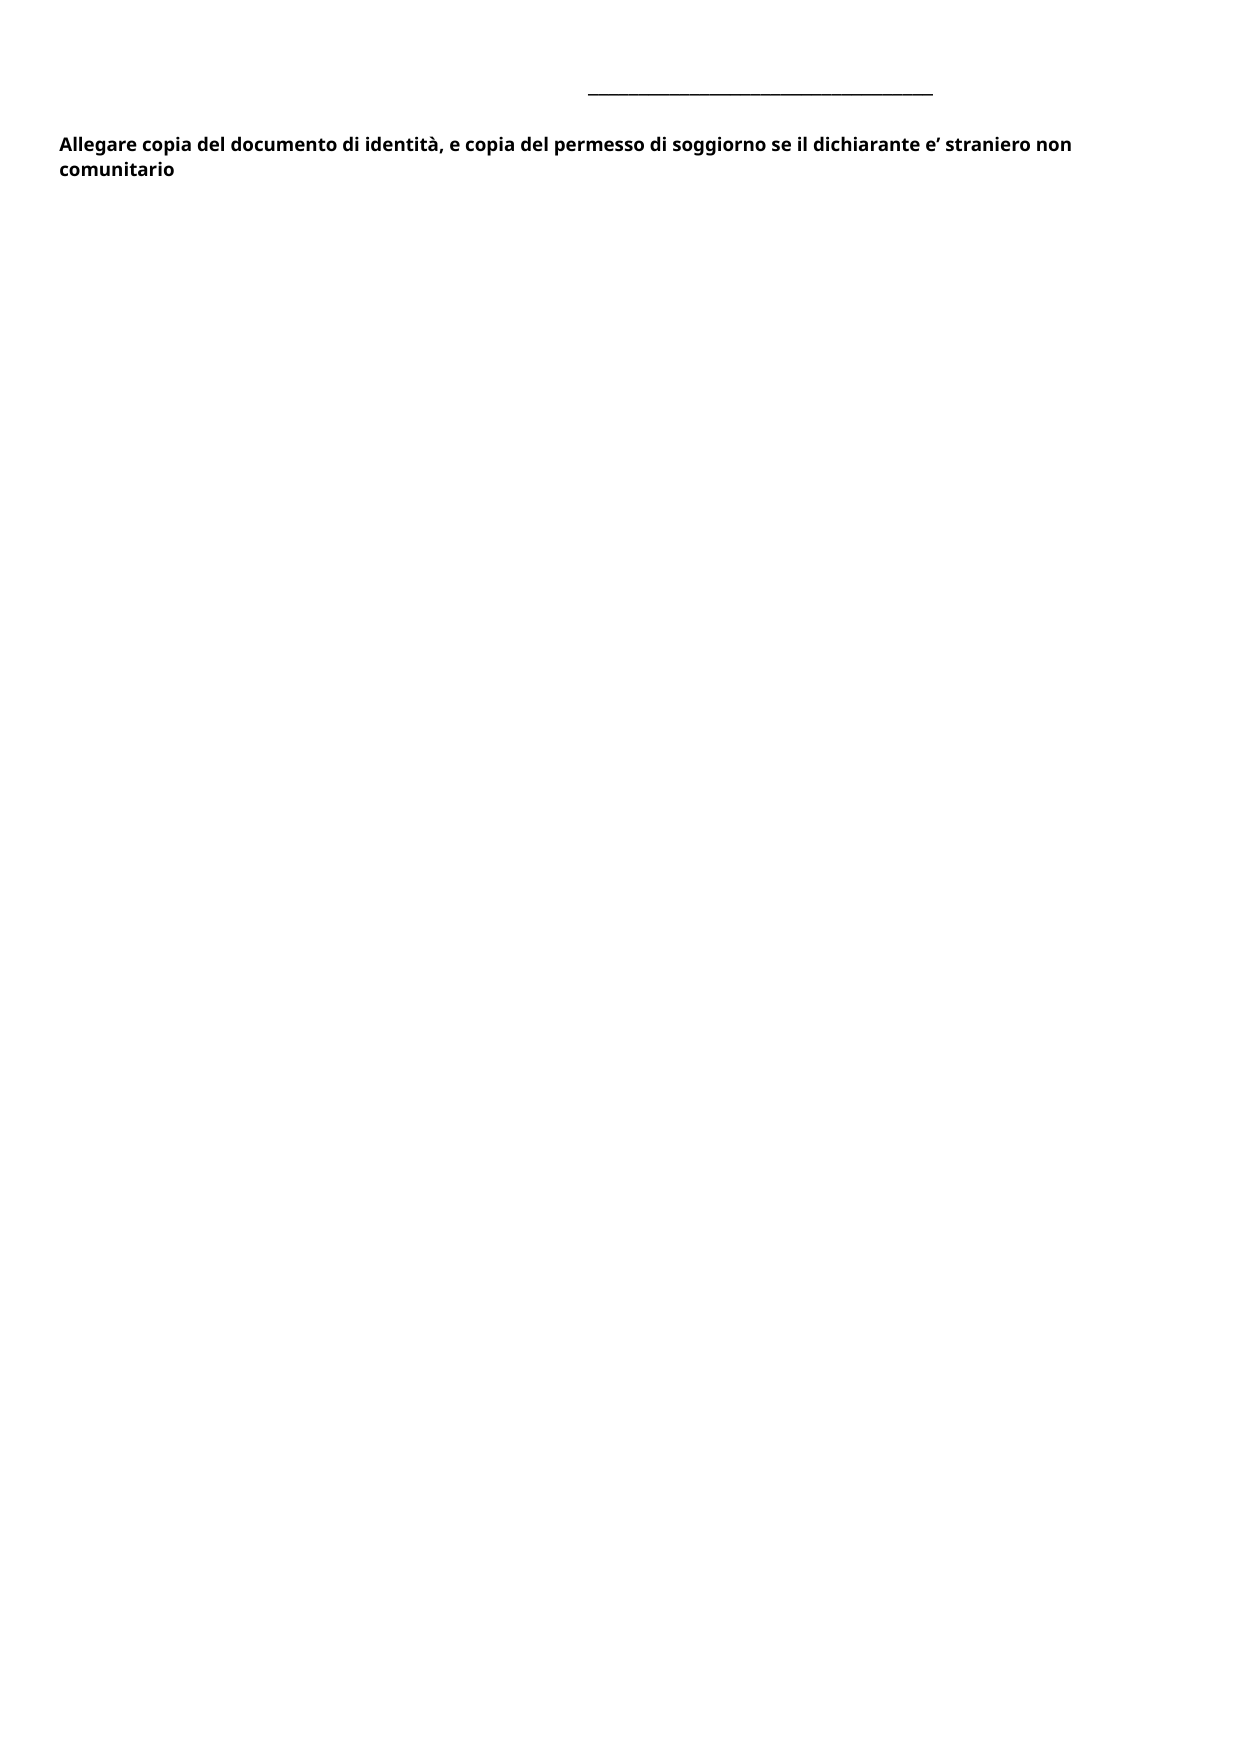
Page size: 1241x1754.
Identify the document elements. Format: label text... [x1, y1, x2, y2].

text Allegare copia del documento di identità, e copia del permesso di soggiorno se il dichiarante e’ straniero non comunitario [59, 131, 1181, 182]
text __________________________________ [576, 68, 1181, 100]
